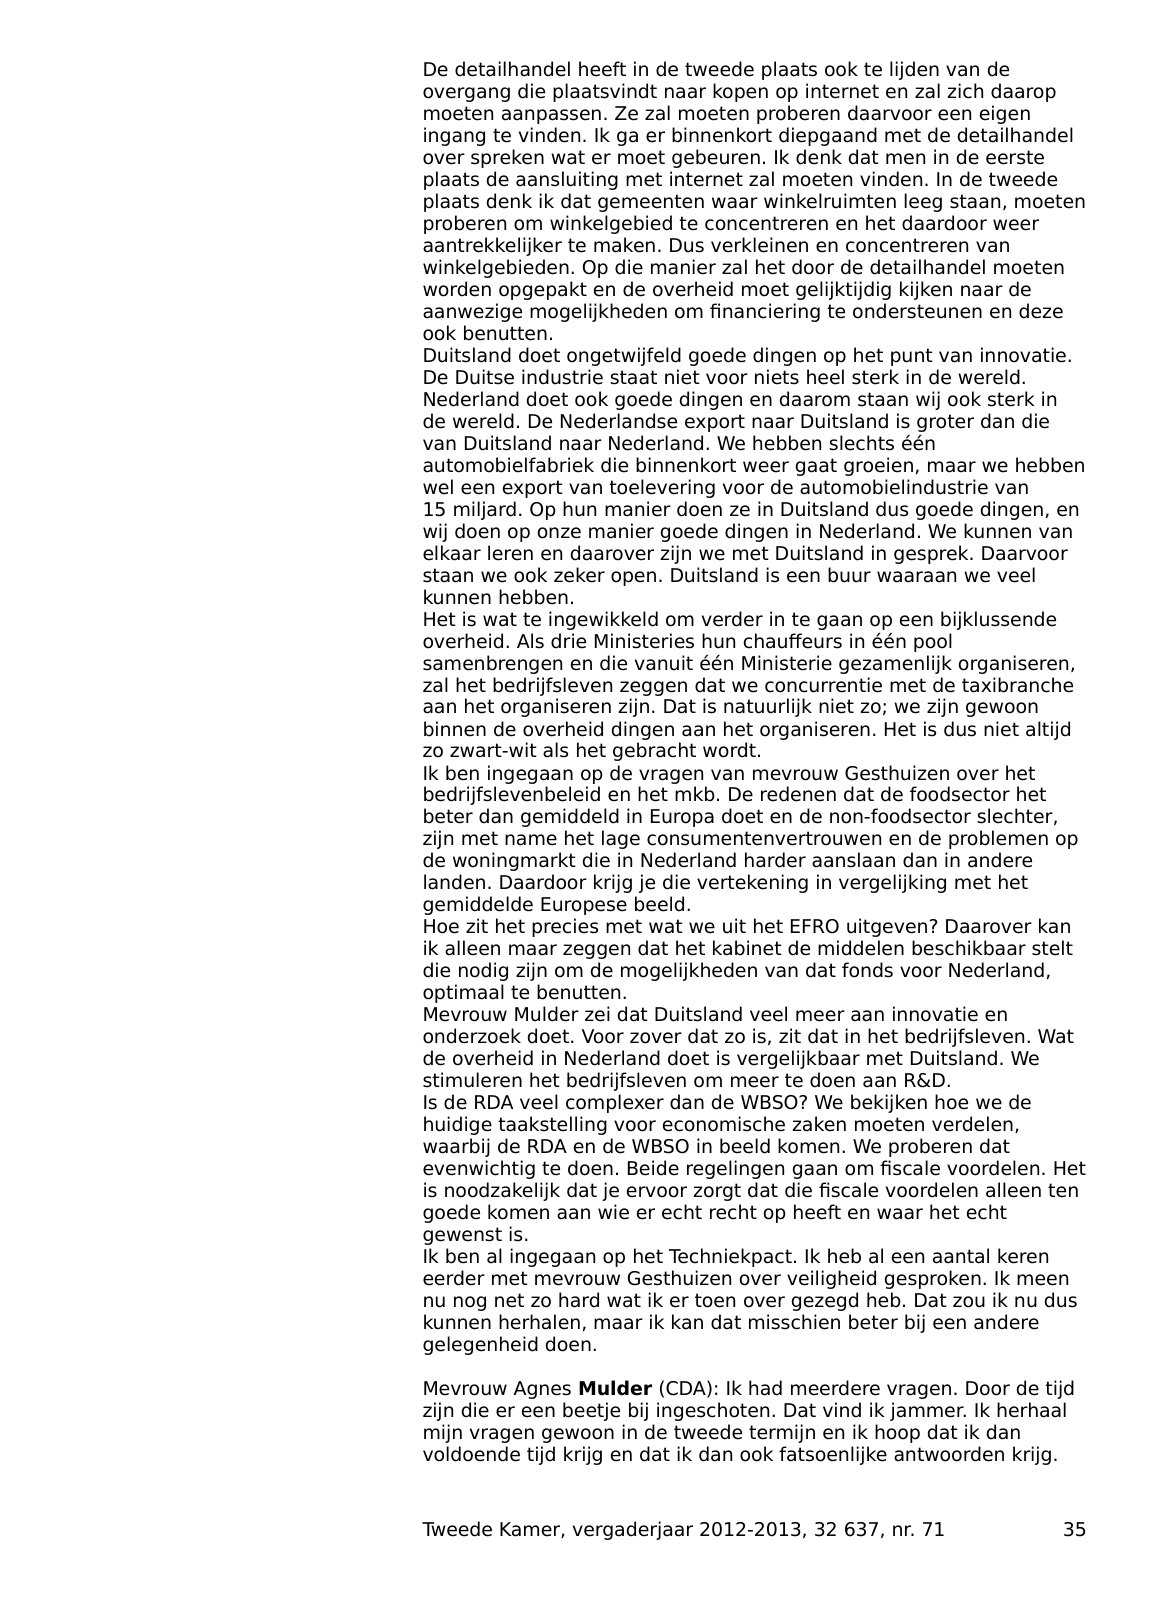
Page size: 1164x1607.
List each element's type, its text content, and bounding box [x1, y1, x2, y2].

text De detailhandel heeft in de tweede plaats ook te lijden van de overgang die plaatsvindt naar kopen op internet en zal zich daarop moeten aanpassen. Ze zal moeten proberen daarvoor een eigen ingang te vinden. Ik ga er binnenkort diepgaand met de detailhandel over spreken wat er moet gebeuren. Ik denk dat men in de eerste plaats de aansluiting met internet zal moeten vinden. In de tweede plaats denk ik dat gemeenten waar winkelruimten leeg staan, moeten proberen om winkelgebied te concentreren en het daardoor weer aantrekkelijker te maken. Dus verkleinen en concentreren van winkelgebieden. Op die manier zal het door de detailhandel moeten worden opgepakt en de overheid moet gelijktijdig kijken naar de aanwezige mogelijkheden om financiering te ondersteunen en deze ook benutten. [422, 59, 1087, 345]
text Het is wat te ingewikkeld om verder in te gaan op een bijklussende overheid. Als drie Ministeries hun chauffeurs in één pool samenbrengen en die vanuit één Ministerie gezamenlijk organiseren, zal het bedrijfsleven zeggen dat we concurrentie met de taxibranche aan het organiseren zijn. Dat is natuurlijk niet zo; we zijn gewoon binnen de overheid dingen aan het organiseren. Het is dus niet altijd zo zwart-wit als het gebracht wordt. [422, 608, 1087, 762]
text Is de RDA veel complexer dan de WBSO? We bekijken hoe we de huidige taakstelling voor economische zaken moeten verdelen, waarbij de RDA en de WBSO in beeld komen. We proberen dat evenwichtig te doen. Beide regelingen gaan om fiscale voordelen. Het is noodzakelijk dat je ervoor zorgt dat die fiscale voordelen alleen ten goede komen aan wie er echt recht op heeft en waar het echt gewenst is. [422, 1092, 1087, 1246]
text Hoe zit het precies met wat we uit het EFRO uitgeven? Daarover kan ik alleen maar zeggen dat het kabinet de middelen beschikbaar stelt die nodig zijn om de mogelijkheden van dat fonds voor Nederland, optimaal te benutten. [422, 916, 1087, 1004]
text Ik ben ingegaan op de vragen van mevrouw Gesthuizen over het bedrijfslevenbeleid en het mkb. De redenen dat de foodsector het beter dan gemiddeld in Europa doet en de non-foodsector slechter, zijn met name het lage consumentenvertrouwen en de problemen op de woningmarkt die in Nederland harder aanslaan dan in andere landen. Daardoor krijg je die vertekening in vergelijking met het gemiddelde Europese beeld. [422, 762, 1087, 916]
text Mevrouw Agnes Mulder (CDA): Ik had meerdere vragen. Door de tijd zijn die er een beetje bij ingeschoten. Dat vind ik jammer. Ik herhaal mijn vragen gewoon in de tweede termijn en ik hoop dat ik dan voldoende tijd krijg en dat ik dan ook fatsoenlijke antwoorden krijg. [422, 1378, 1087, 1466]
text Mevrouw Mulder zei dat Duitsland veel meer aan innovatie en onderzoek doet. Voor zover dat zo is, zit dat in het bedrijfsleven. Wat de overheid in Nederland doet is vergelijkbaar met Duitsland. We stimuleren het bedrijfsleven om meer te doen aan R&D. [422, 1004, 1087, 1092]
text Ik ben al ingegaan op het Techniekpact. Ik heb al een aantal keren eerder met mevrouw Gesthuizen over veiligheid gesproken. Ik meen nu nog net zo hard wat ik er toen over gezegd heb. Dat zou ik nu dus kunnen herhalen, maar ik kan dat misschien beter bij een andere gelegenheid doen. [422, 1246, 1087, 1356]
text Duitsland doet ongetwijfeld goede dingen op het punt van innovatie. De Duitse industrie staat niet voor niets heel sterk in de wereld. Nederland doet ook goede dingen en daarom staan wij ook sterk in de wereld. De Nederlandse export naar Duitsland is groter dan die van Duitsland naar Nederland. We hebben slechts één automobielfabriek die binnenkort weer gaat groeien, maar we hebben wel een export van toelevering voor de automobielindustrie van 15 miljard. Op hun manier doen ze in Duitsland dus goede dingen, en wij doen op onze manier goede dingen in Nederland. We kunnen van elkaar leren en daarover zijn we met Duitsland in gesprek. Daarvoor staan we ook zeker open. Duitsland is een buur waaraan we veel kunnen hebben. [422, 345, 1087, 608]
